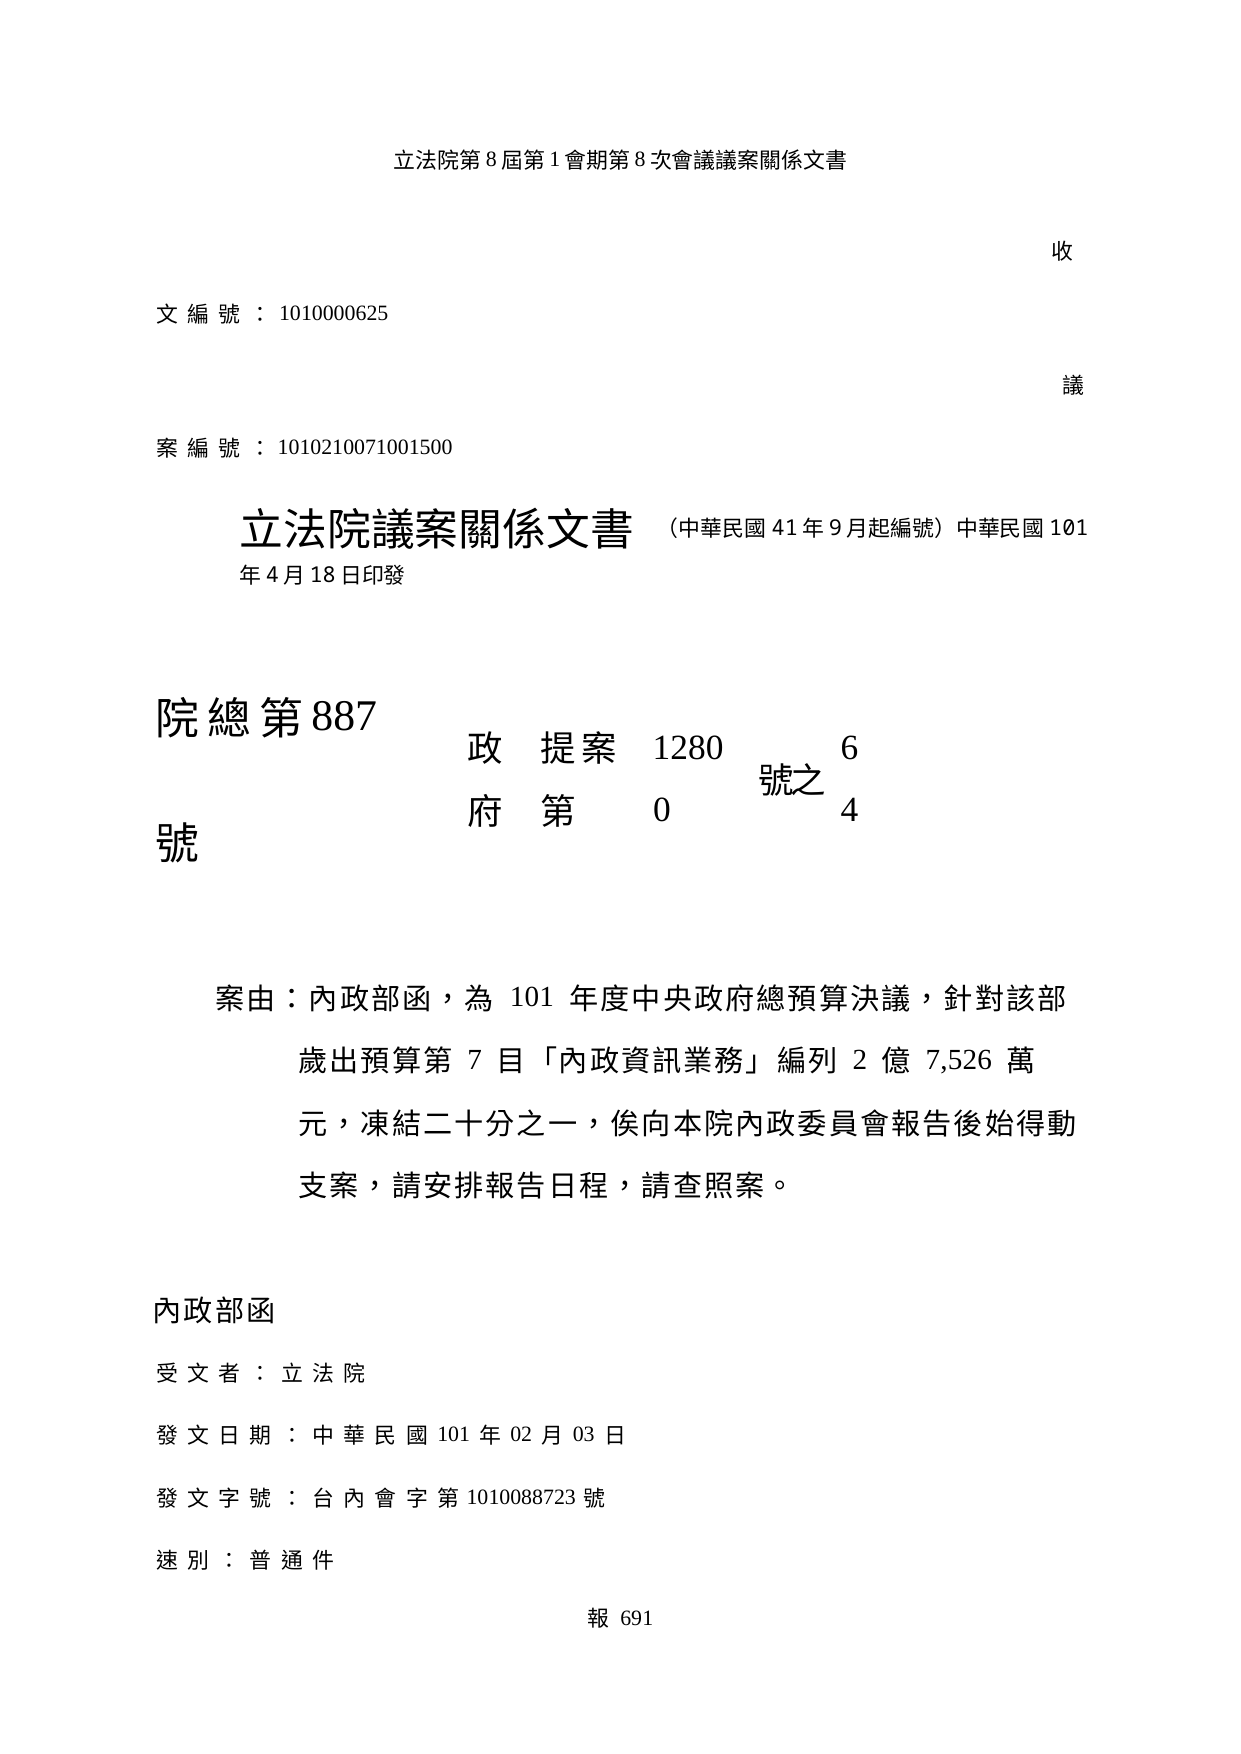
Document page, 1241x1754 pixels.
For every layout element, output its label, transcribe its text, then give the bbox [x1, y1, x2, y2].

text 內政部函 [151, 1278, 1089, 1340]
text 立法院議案關係文書 （中華民國41年9月起編號）中華民國101年4月18日印發 [239, 495, 1089, 590]
table_header 號 [749, 653, 784, 903]
table_header 之 [802, 775, 819, 792]
table_header 之 [784, 791, 819, 903]
text 案由：內政部函，為101年度中央政府總預算決議，針對該部歲出預算第7目「內政資訊業務」編列2億7,526萬元，凍結二十分之一，俟向本院內政委員會報告後始得動支案，請安排報告日程，請查照案。 [206, 965, 1089, 1215]
text 受文者：立法院 [151, 1340, 1089, 1403]
table_header 12800 [636, 653, 748, 903]
table_header 提案第 [530, 653, 636, 903]
table_header 64 [820, 653, 867, 903]
text 速別：普通件 [151, 1528, 1089, 1590]
text 收文編號：1010000625 [151, 219, 1089, 344]
text 發文字號：台內會字第1010088723號 [151, 1465, 1089, 1528]
text 議案編號：1010210071001500 [151, 353, 1089, 478]
table_header 之 [784, 653, 819, 793]
text 發文日期：中華民國101年02月03日 [151, 1403, 1089, 1465]
table_header 政府 [415, 653, 529, 903]
table_header 院總第887號 [151, 653, 414, 903]
